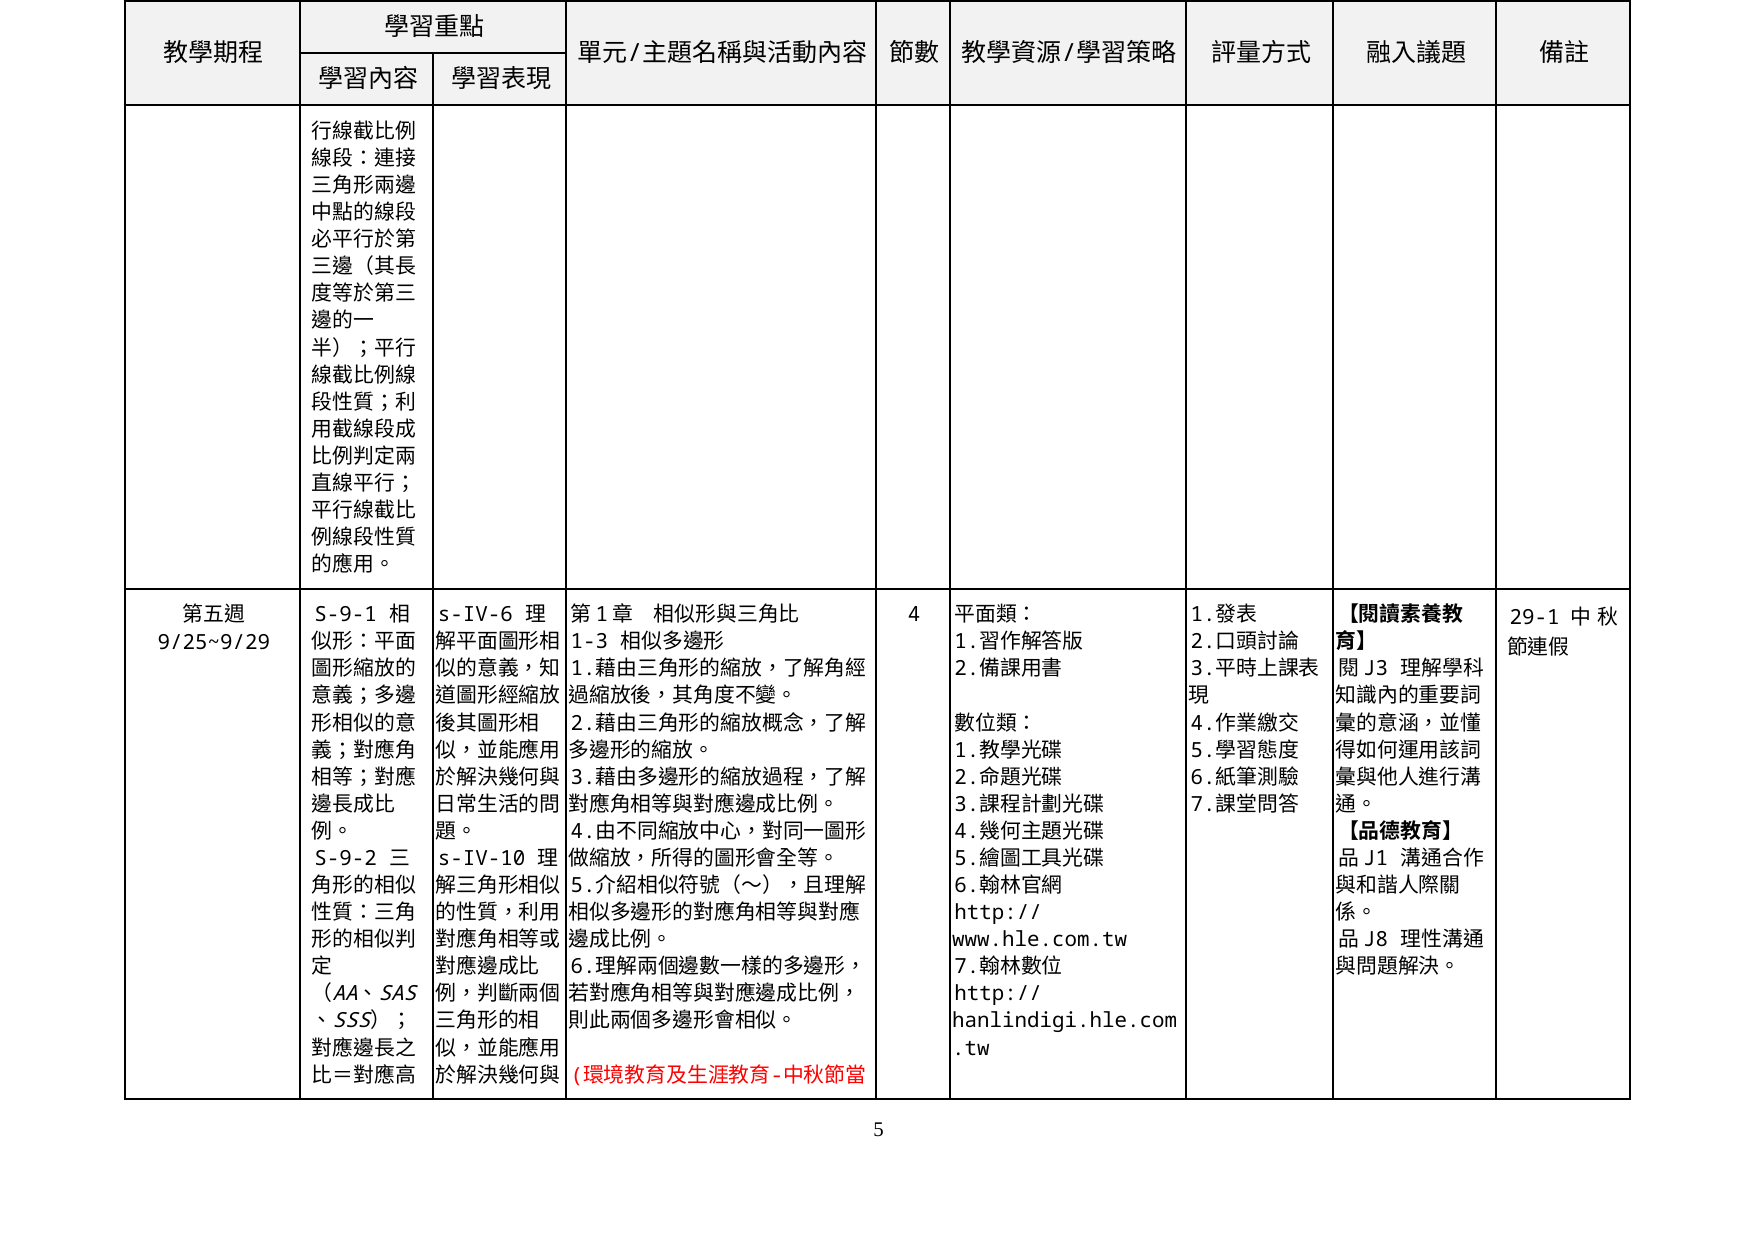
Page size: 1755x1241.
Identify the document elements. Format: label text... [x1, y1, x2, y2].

table_cell 【閱讀素養教育】 閱J3 理解學科知識內的重要詞彙的意涵，並懂得如何運用該詞彙與他人進行溝通。 【品德教育】 品J1 溝通合作與和諧人際關係。 品J8 理性溝通與問題解決。 [1334, 590, 1495, 1098]
table_header 評量方式 [1187, 2, 1332, 104]
table_header 節數 [877, 2, 949, 104]
table_cell 學習表現 [434, 54, 565, 104]
table_cell [1334, 106, 1495, 587]
table_cell [1187, 106, 1332, 587]
table_cell [126, 106, 299, 587]
table_cell [951, 106, 1185, 587]
table_cell 第1章 相似形與三角比 1-3 相似多邊形 1.藉由三角形的縮放，了解角經過縮放後，其角度不變。 2.藉由三角形的縮放概念，了解多邊形的縮放。 3.藉由多邊形的縮放過程，了解對應角相等與對應邊成比例。 4.由不同縮放中心，對同一圖形做縮放，所得的圖形會全等。 5.介紹相似符號（～），且理解相似多邊形的對應角相等與對應邊成比例。 6.理解兩個邊數一樣的多邊形，若對應角相等與對應邊成比例，則此兩個多邊形會相似。 (環境教育及生涯教育-中秋節當 [567, 590, 875, 1098]
table_header 教學期程 [126, 2, 299, 104]
table_header 教學資源/學習策略 [951, 2, 1185, 104]
table_cell 平面類： 1.習作解答版 2.備課用書 數位類： 1.教學光碟 2.命題光碟 3.課程計劃光碟 4.幾何主題光碟 5.繪圖工具光碟 6.翰林官網 http://www.hle.com.tw 7.翰林數位 http://hanlindigi.hle.com.tw [951, 590, 1185, 1098]
table_header 融入議題 [1334, 2, 1495, 104]
table_cell s-IV-6 理解平面圖形相似的意義，知道圖形經縮放後其圖形相似，並能應用於解決幾何與日常生活的問題。 s-IV-10 理解三角形相似的性質，利用對應角相等或對應邊成比例，判斷兩個三角形的相似，並能應用於解決幾何與 [434, 590, 565, 1098]
table_header 單元/主題名稱與活動內容 [567, 2, 875, 104]
table_cell [434, 106, 565, 587]
table_cell 4 [877, 590, 949, 1098]
table_cell [877, 106, 949, 587]
table_cell [567, 106, 875, 587]
table_cell 29-1中秋節連假 [1497, 590, 1629, 1098]
table_header 學習重點 [301, 2, 565, 52]
table_cell 行線截比例線段：連接三角形兩邊中點的線段必平行於第三邊（其長度等於第三邊的一半）；平行線截比例線段性質；利用截線段成比例判定兩直線平行；平行線截比例線段性質的應用。 [301, 106, 432, 587]
table_header 備註 [1497, 2, 1629, 104]
table_cell 學習內容 [301, 54, 432, 104]
table_cell [1497, 106, 1629, 587]
table_cell 第五週 9/25~9/29 [126, 590, 299, 1098]
table_cell 1.發表 2.口頭討論 3.平時上課表現 4.作業繳交 5.學習態度 6.紙筆測驗 7.課堂問答 [1187, 590, 1332, 1098]
table_cell S-9-1 相似形：平面圖形縮放的意義；多邊形相似的意義；對應角相等；對應邊長成比例。 S-9-2 三角形的相似性質：三角形的相似判定（AA、SAS、SSS）；對應邊長之比＝對應高 [301, 590, 432, 1098]
